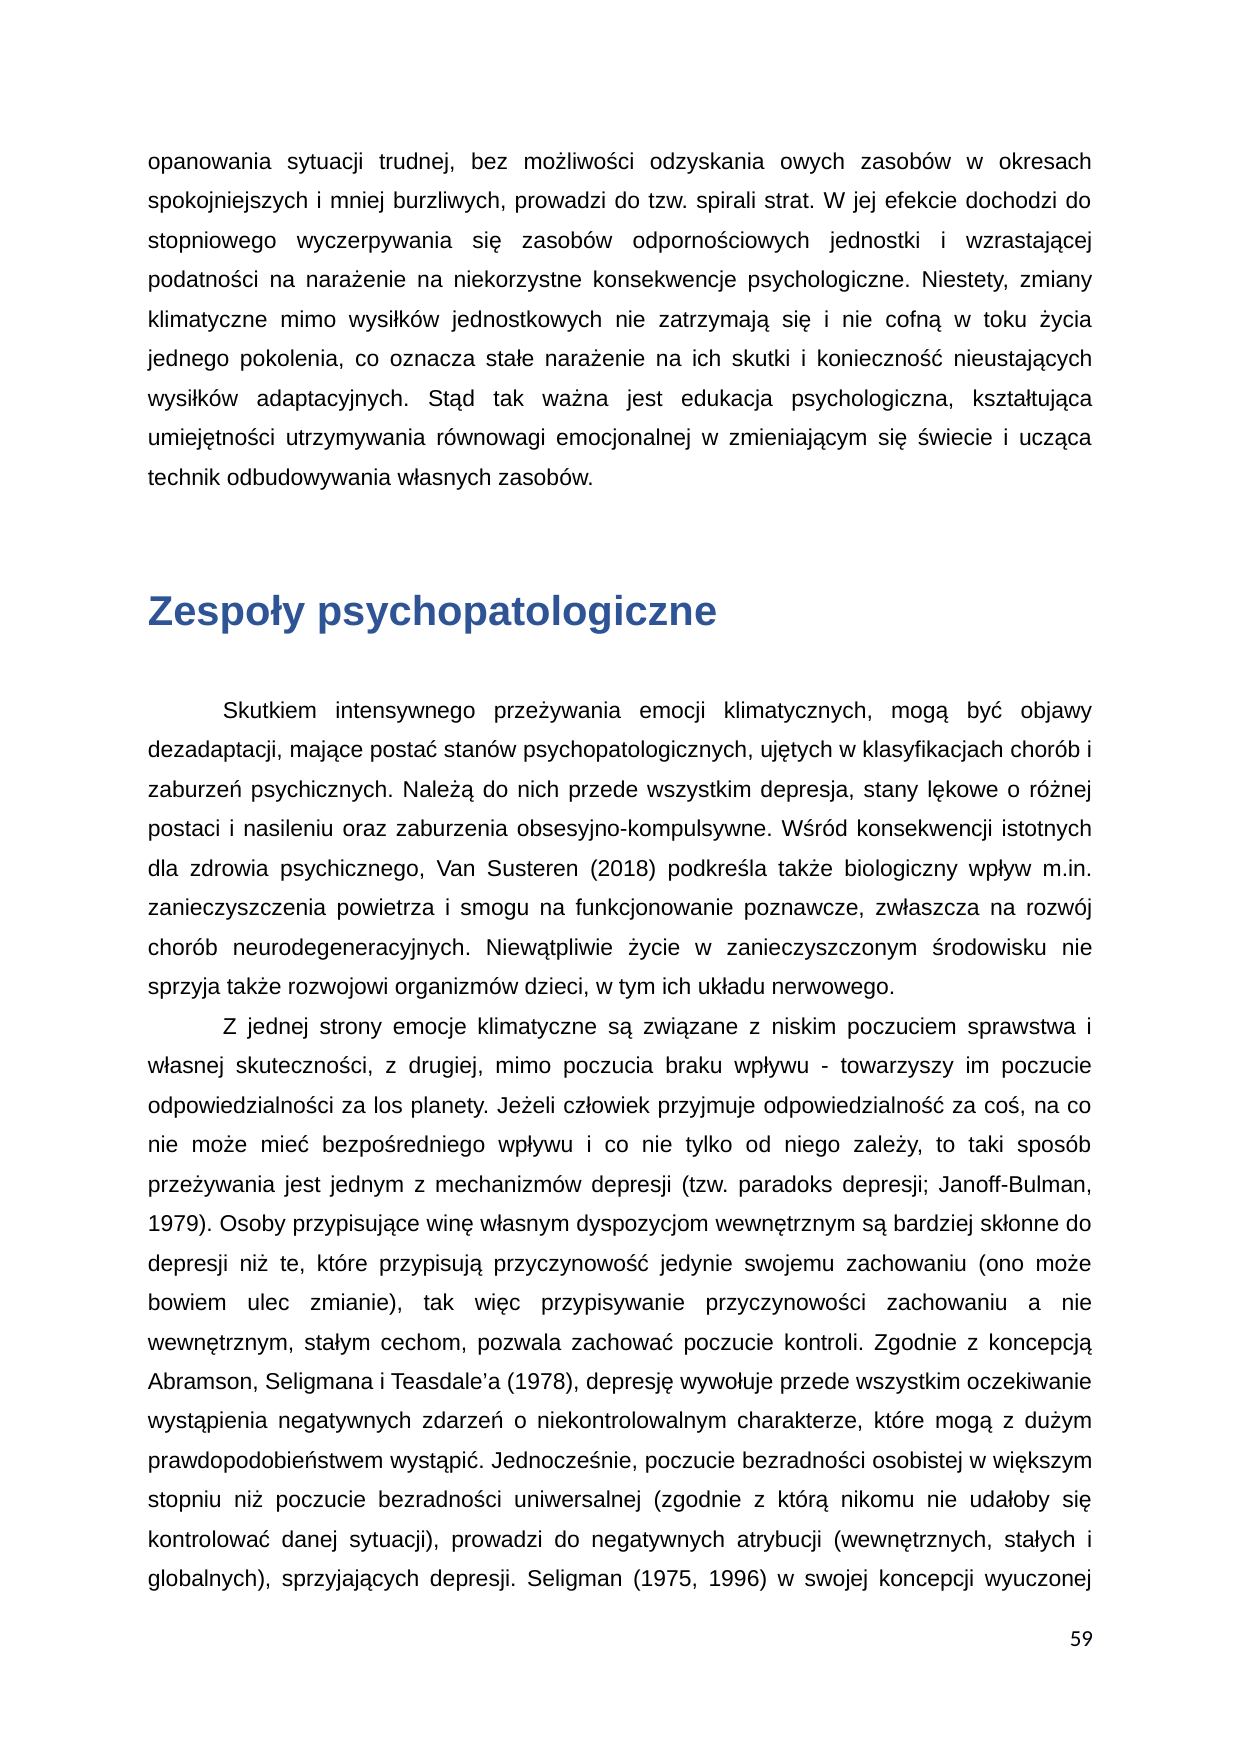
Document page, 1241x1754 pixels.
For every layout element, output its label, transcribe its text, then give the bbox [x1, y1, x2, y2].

text Z jednej strony emocje klimatyczne są związane z niskim poczuciem sprawstwa i własnej skuteczności, z drugiej, mimo poczucia braku wpływu - towarzyszy im poczucie odpowiedzialności za los planety. Jeżeli człowiek przyjmuje odpowiedzialność za coś, na co nie może mieć bezpośredniego wpływu i co nie tylko od niego zależy, to taki sposób przeżywania jest jednym z mechanizmów depresji (tzw. paradoks depresji; Janoff-Bulman, 1979). Osoby przypisujące winę własnym dyspozycjom wewnętrznym są bardziej skłonne do depresji niż te, które przypisują przyczynowość jedynie swojemu zachowaniu (ono może bowiem ulec zmianie), tak więc przypisywanie przyczynowości zachowaniu a nie wewnętrznym, stałym cechom, pozwala zachować poczucie kontroli. Zgodnie z koncepcją Abramson, Seligmana i Teasdale’a (1978), depresję wywołuje przede wszystkim oczekiwanie wystąpienia negatywnych zdarzeń o niekontrolowalnym charakterze, które mogą z dużym prawdopodobieństwem wystąpić. Jednocześnie, poczucie bezradności osobistej w większym stopniu niż poczucie bezradności uniwersalnej (zgodnie z którą nikomu nie udałoby się kontrolować danej sytuacji), prowadzi do negatywnych atrybucji (wewnętrznych, stałych i globalnych), sprzyjających depresji. Seligman (1975, 1996) w swojej koncepcji wyuczonej [148, 1013, 1093, 1592]
text opanowania sytuacji trudnej, bez możliwości odzyskania owych zasobów w okresach spokojniejszych i mniej burzliwych, prowadzi do tzw. spirali strat. W jej efekcie dochodzi do stopniowego wyczerpywania się zasobów odpornościowych jednostki i wzrastającej podatności na narażenie na niekorzystne konsekwencje psychologiczne. Niestety, zmiany klimatyczne mimo wysiłków jednostkowych nie zatrzymają się i nie cofną w toku życia jednego pokolenia, co oznacza stałe narażenie na ich skutki i konieczność nieustających wysiłków adaptacyjnych. Stąd tak ważna jest edukacja psychologiczna, kształtująca umiejętności utrzymywania równowagi emocjonalnej w zmieniającym się świecie i ucząca technik odbudowywania własnych zasobów. [148, 148, 1093, 490]
text Skutkiem intensywnego przeżywania emocji klimatycznych, mogą być objawy dezadaptacji, mające postać stanów psychopatologicznych, ujętych w klasyfikacjach chorób i zaburzeń psychicznych. Należą do nich przede wszystkim depresja, stany lękowe o różnej postaci i nasileniu oraz zaburzenia obsesyjno-kompulsywne. Wśród konsekwencji istotnych dla zdrowia psychicznego, Van Susteren (2018) podkreśla także biologiczny wpływ m.in. zanieczyszczenia powietrza i smogu na funkcjonowanie poznawcze, zwłaszcza na rozwój chorób neurodegeneracyjnych. Niewątpliwie życie w zanieczyszczonym środowisku nie sprzyja także rozwojowi organizmów dzieci, w tym ich układu nerwowego. [148, 697, 1093, 999]
subtitle Zespoły psychopatologiczne [148, 587, 1093, 634]
